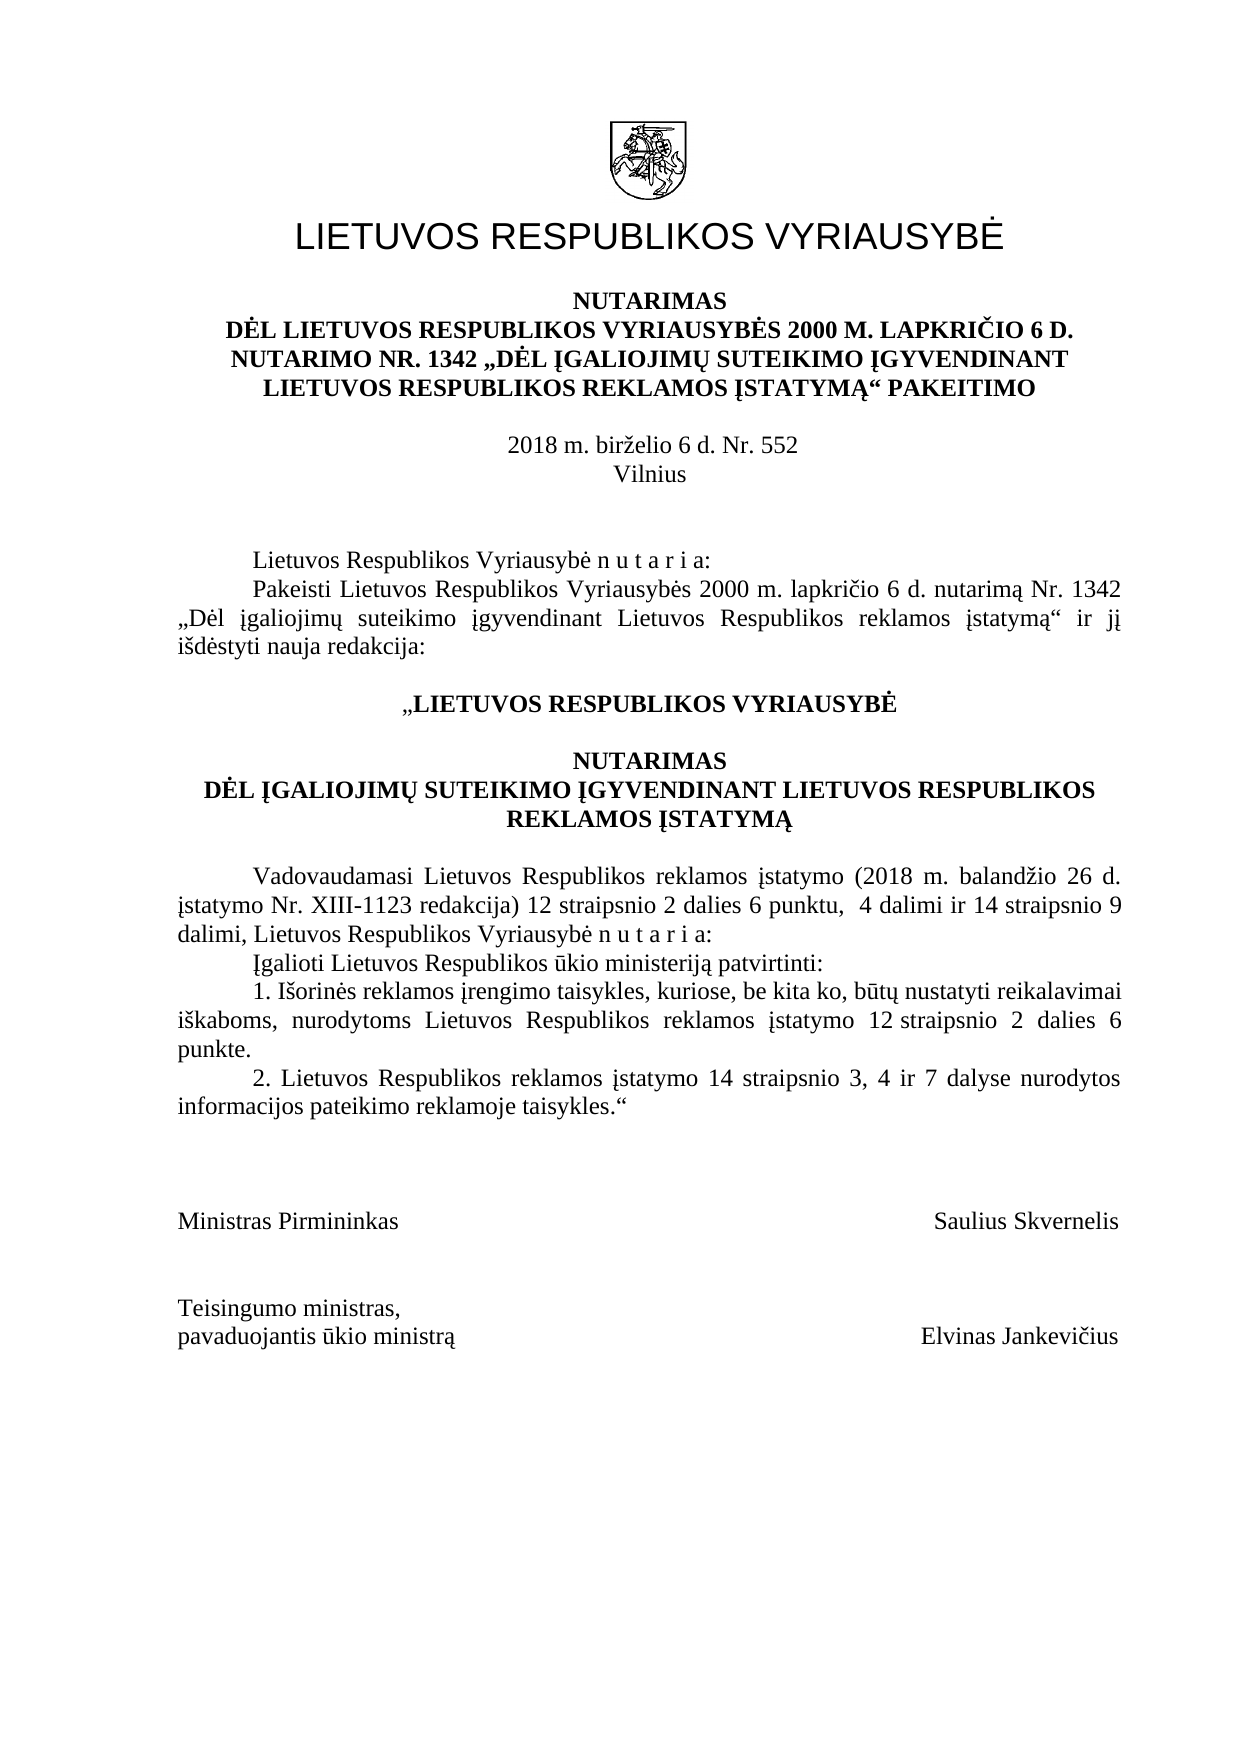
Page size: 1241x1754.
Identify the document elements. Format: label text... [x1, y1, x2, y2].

text Teisingumo ministras, [177, 1293, 1122, 1321]
text Vadovaudamasi Lietuvos Respublikos reklamos įstatymo (2018 m. balandžio 26 d. įstatymo Nr. XIII-1123 redakcija) 12 straipsnio 2 dalies 6 punktu, 4 dalimi ir 14 straipsnio 9 dalimi, Lietuvos Respublikos Vyriausybė n u t a r i a: [177, 861, 1122, 948]
text DĖL LIETUVOS RESPUBLIKOS VYRIAUSYBĖS 2000 M. LAPKRIČIO 6 D. NUTARIMO NR. 1342 „DĖL ĮGALIOJIMŲ SUTEIKIMO ĮGYVENDINANT LIETUVOS RESPUBLIKOS REKLAMOS ĮSTATYMĄ“ PAKEITIMO [177, 315, 1122, 401]
text 2018 m. birželio 6 d. Nr. 552 [177, 430, 1122, 459]
text NUTARIMAS [177, 746, 1122, 775]
text Pakeisti Lietuvos Respublikos Vyriausybės 2000 m. lapkričio 6 d. nutarimą Nr. 1342 „Dėl įgaliojimų suteikimo įgyvendinant Lietuvos Respublikos reklamos įstatymą“ ir jį išdėstyti nauja redakcija: [177, 574, 1122, 660]
text Ministras Pirmininkas Saulius Skvernelis [177, 1206, 1122, 1235]
text nutarimas [177, 286, 1122, 315]
text „LIETUVOS RESPUBLIKOS VYRIAUSYBĖ [177, 689, 1122, 718]
text Vilnius [177, 459, 1122, 488]
text Lietuvos Respublikos Vyriausybė n u t a r i a: [177, 545, 1122, 574]
text Įgalioti Lietuvos Respublikos ūkio ministeriją patvirtinti: [177, 948, 1122, 976]
text DĖL ĮGALIOJIMŲ SUTEIKIMO ĮGYVENDINANT LIETUVOS RESPUBLIKOS REKLAMOS ĮSTATYMĄ [177, 775, 1122, 833]
text pavaduojantis ūkio ministrą Elvinas Jankevičius [177, 1321, 1122, 1350]
text Lietuvos Respublikos Vyriausybė [177, 214, 1122, 258]
text 2. Lietuvos Respublikos reklamos įstatymo 14 straipsnio 3, 4 ir 7 dalyse nurodytos informacijos pateikimo reklamoje taisykles.“ [177, 1063, 1122, 1120]
text 1. Išorinės reklamos įrengimo taisykles, kuriose, be kita ko, būtų nustatyti reikalavimai iškaboms, nurodytoms Lietuvos Respublikos reklamos įstatymo 12 straipsnio 2 dalies 6 punkte. [177, 976, 1122, 1063]
